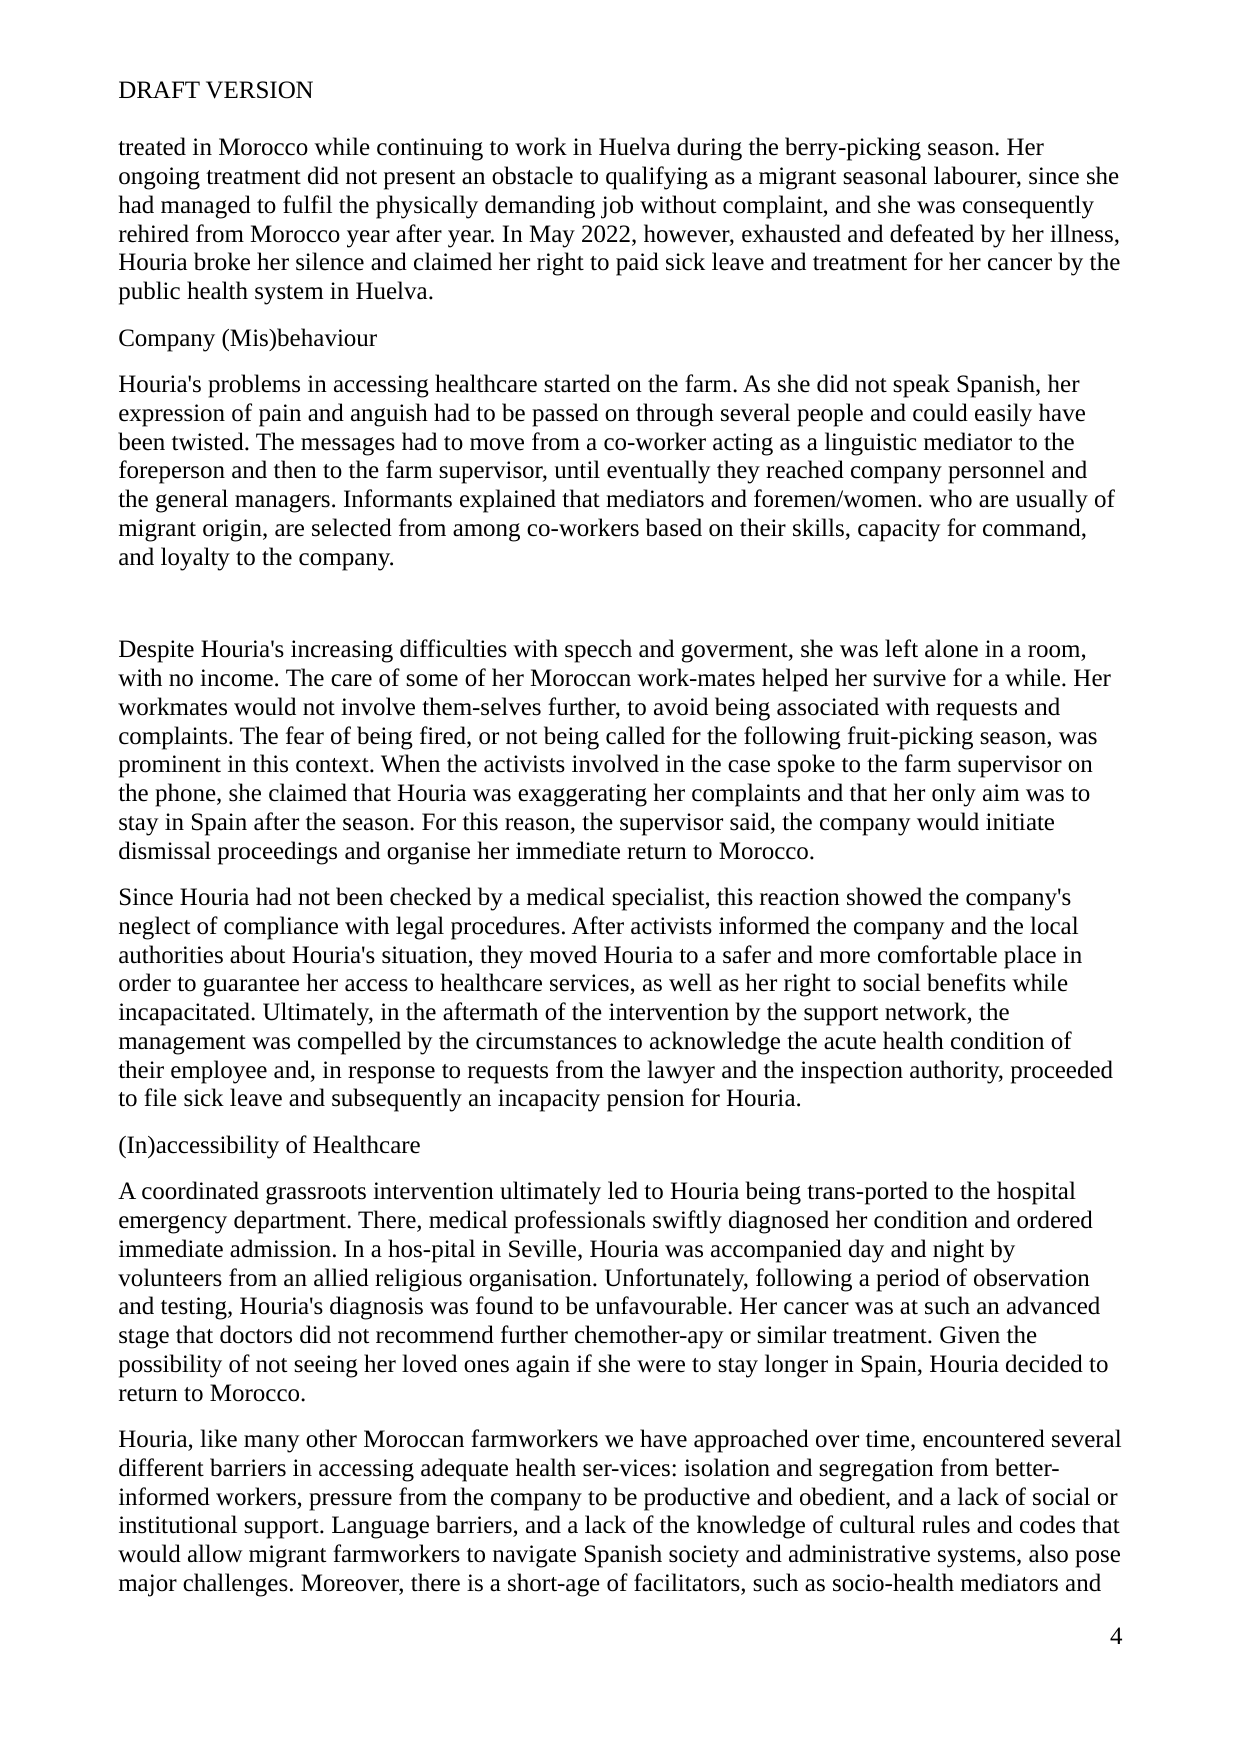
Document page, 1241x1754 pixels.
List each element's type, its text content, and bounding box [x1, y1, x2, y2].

text Houria's problems in accessing healthcare started on the farm. As she did not speak Spanish, her expression of pain and anguish had to be passed on through several people and could easily have been twisted. The messages had to move from a co-worker acting as a linguistic mediator to the foreperson and then to the farm supervisor, until eventually they reached company personnel and the general managers. Informants explained that mediators and foremen/women. who are usually of migrant origin, are selected from among co-workers based on their skills, capacity for command, and loyalty to the company. [118, 369, 1122, 570]
text Houria, like many other Moroccan farmworkers we have approached over time, encountered several different barriers in accessing adequate health ser-vices: isolation and segregation from better-informed workers, pressure from the company to be productive and obedient, and a lack of social or institutional support. Language barriers, and a lack of the knowledge of cultural rules and codes that would allow migrant farmworkers to navigate Spanish society and administrative systems, also pose major challenges. Moreover, there is a short-age of facilitators, such as socio-health mediators and [118, 1424, 1122, 1597]
text Company (Mis)behaviour [118, 323, 1122, 351]
text Since Houria had not been checked by a medical specialist, this reaction showed the company's neglect of compliance with legal procedures. After activists informed the company and the local authorities about Houria's situation, they moved Houria to a safer and more comfortable place in order to guarantee her access to healthcare services, as well as her right to social benefits while incapacitated. Ultimately, in the aftermath of the intervention by the support network, the management was compelled by the circumstances to acknowledge the acute health condition of their employee and, in response to requests from the lawyer and the inspection authority, proceeded to file sick leave and subsequently an incapacity pension for Houria. [118, 882, 1122, 1112]
text (In)accessibility of Healthcare [118, 1130, 1122, 1159]
text Despite Houria's increasing difficulties with specch and goverment, she was left alone in a room, with no income. The care of some of her Moroccan work-mates helped her survive for a while. Her workmates would not involve them-selves further, to avoid being associated with requests and complaints. The fear of being fired, or not being called for the following fruit-picking season, was prominent in this context. When the activists involved in the case spoke to the farm supervisor on the phone, she claimed that Houria was exaggerating her complaints and that her only aim was to stay in Spain after the season. For this reason, the supervisor said, the company would initiate dismissal proceedings and organise her immediate return to Morocco. [118, 634, 1122, 864]
text treated in Morocco while continuing to work in Huelva during the berry-picking season. Her ongoing treatment did not present an obstacle to qualifying as a migrant seasonal labourer, since she had managed to fulfil the physically demanding job without complaint, and she was consequently rehired from Morocco year after year. In May 2022, however, exhausted and defeated by her illness, Houria broke her silence and claimed her right to paid sick leave and treatment for her cancer by the public health system in Huelva. [118, 132, 1122, 305]
text A coordinated grassroots intervention ultimately led to Houria being trans-ported to the hospital emergency department. There, medical professionals swiftly diagnosed her condition and ordered immediate admission. In a hos-pital in Seville, Houria was accompanied day and night by volunteers from an allied religious organisation. Unfortunately, following a period of observation and testing, Houria's diagnosis was found to be unfavourable. Her cancer was at such an advanced stage that doctors did not recommend further chemother-apy or similar treatment. Given the possibility of not seeing her loved ones again if she were to stay longer in Spain, Houria decided to return to Morocco. [118, 1176, 1122, 1406]
